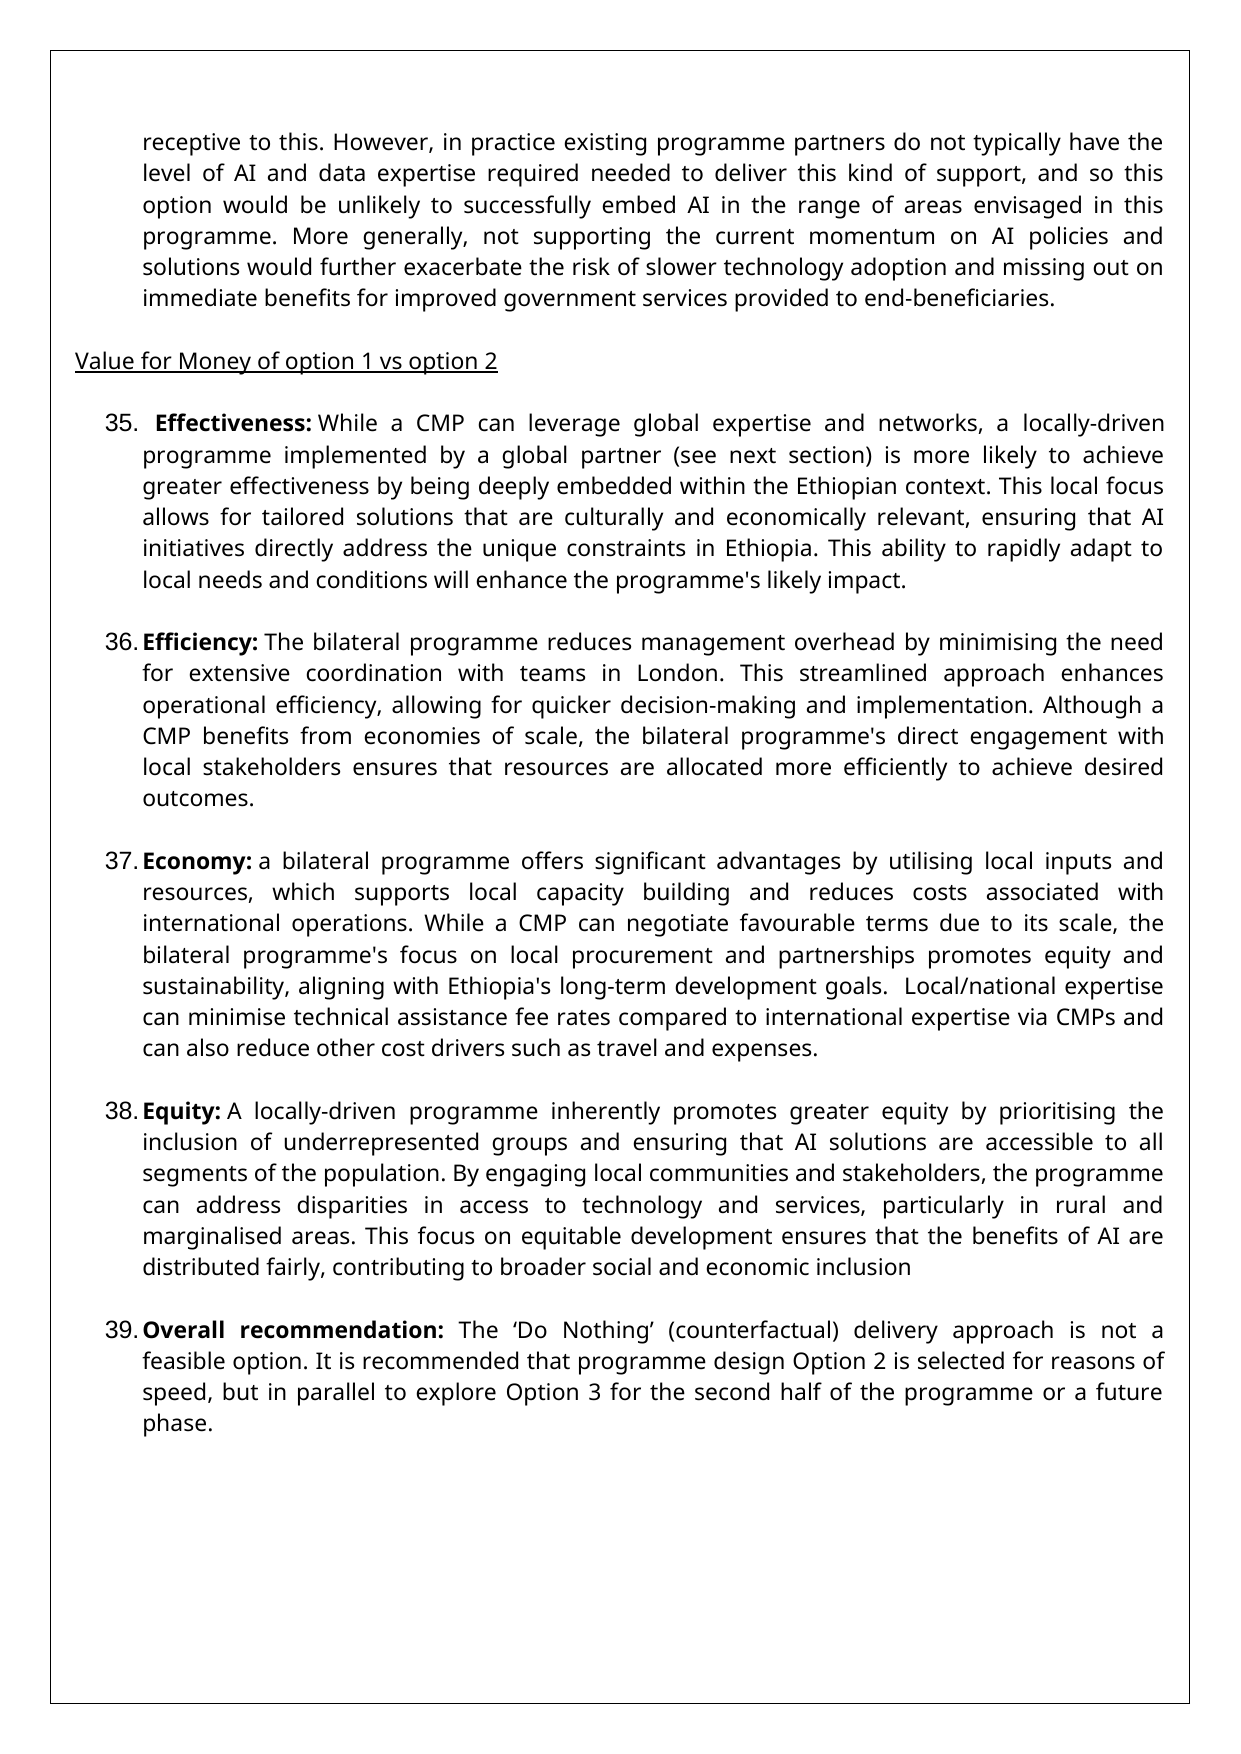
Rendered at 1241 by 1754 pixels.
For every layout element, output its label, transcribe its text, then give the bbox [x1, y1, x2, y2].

list Economy: a bilateral programme offers significant advantages by utilising local inputs and resources, which supports local capacity building and reduces costs associated with international operations. While a CMP can negotiate favourable terms due to its scale, the bilateral programme's focus on local procurement and partnerships promotes equity and sustainability, aligning with Ethiopia's long-term development goals. Local/national expertise can minimise technical assistance fee rates compared to international expertise via CMPs and can also reduce other cost drivers such as travel and expenses. [104, 845, 1165, 1063]
text Value for Money of option 1 vs option 2 [75, 345, 1165, 376]
list Overall recommendation: The ‘Do Nothing’ (counterfactual) delivery approach is not a feasible option. It is recommended that programme design Option 2 is selected for reasons of speed, but in parallel to explore Option 3 for the second half of the programme or a future phase. [104, 1313, 1165, 1438]
list Equity: A locally-driven programme inherently promotes greater equity by prioritising the inclusion of underrepresented groups and ensuring that AI solutions are accessible to all segments of the population. By engaging local communities and stakeholders, the programme can address disparities in access to technology and services, particularly in rural and marginalised areas. This focus on equitable development ensures that the benefits of AI are distributed fairly, contributing to broader social and economic inclusion [104, 1095, 1165, 1282]
list receptive to this. However, in practice existing programme partners do not typically have the level of AI and data expertise required needed to deliver this kind of support, and so this option would be unlikely to successfully embed AI in the range of areas envisaged in this programme. More generally, not supporting the current momentum on AI policies and solutions would further exacerbate the risk of slower technology adoption and missing out on immediate benefits for improved government services provided to end-beneficiaries. [104, 126, 1165, 313]
list Effectiveness: While a CMP can leverage global expertise and networks, a locally-driven programme implemented by a global partner (see next section) is more likely to achieve greater effectiveness by being deeply embedded within the Ethiopian context. This local focus allows for tailored solutions that are culturally and economically relevant, ensuring that AI initiatives directly address the unique constraints in Ethiopia. This ability to rapidly adapt to local needs and conditions will enhance the programme's likely impact. [104, 407, 1165, 595]
list Efficiency: The bilateral programme reduces management overhead by minimising the need for extensive coordination with teams in London. This streamlined approach enhances operational efficiency, allowing for quicker decision-making and implementation. Although a CMP benefits from economies of scale, the bilateral programme's direct engagement with local stakeholders ensures that resources are allocated more efficiently to achieve desired outcomes. [104, 626, 1165, 813]
